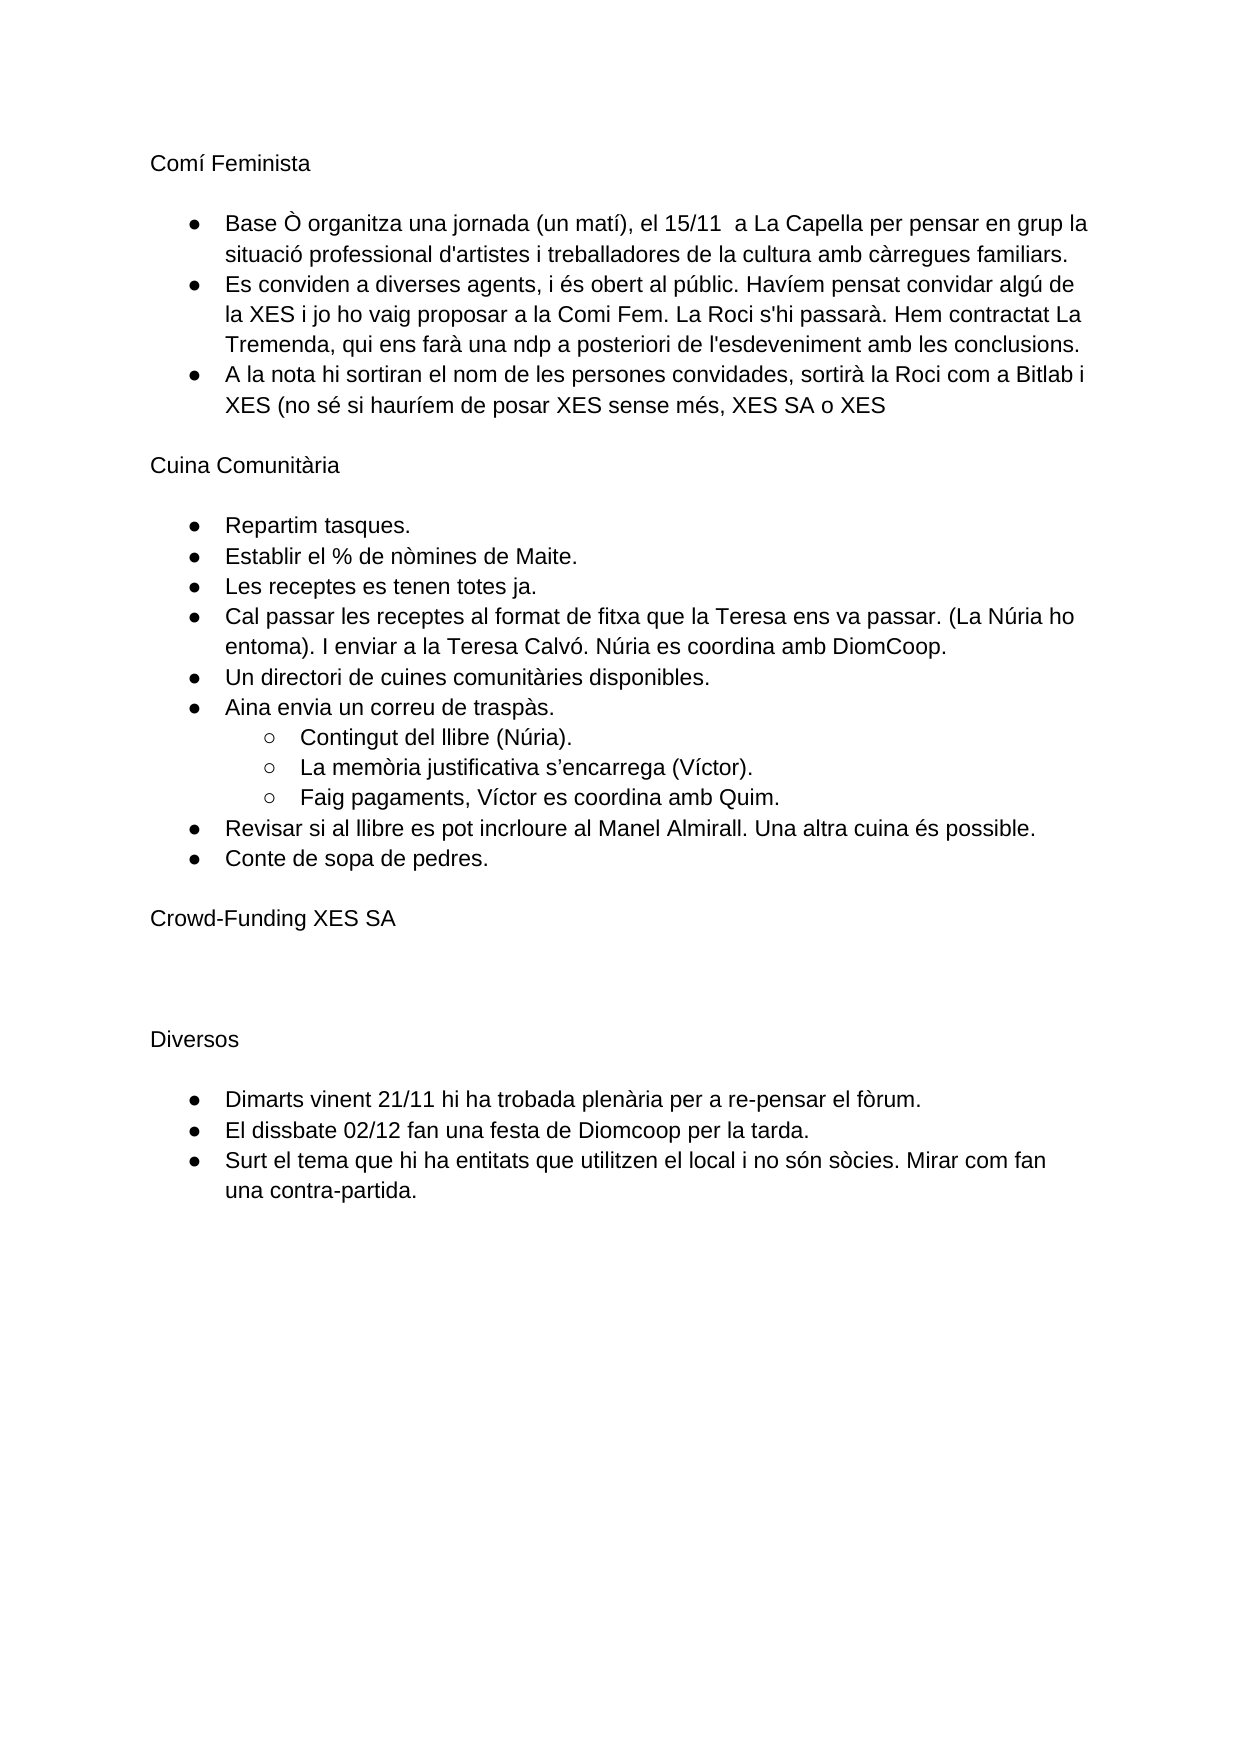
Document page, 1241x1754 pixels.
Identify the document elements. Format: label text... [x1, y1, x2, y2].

list El dissbate 02/12 fan una festa de Diomcoop per la tarda. [187, 1117, 1091, 1143]
text Crowd-Funding XES SA [150, 905, 1091, 932]
list Base Ò organitza una jornada (un matí), el 15/11 a La Capella per pensar en grup la situació professional d'artistes i treballadores de la cultura amb càrregues familiars. [187, 210, 1091, 267]
list Contingut del llibre (Núria). [262, 724, 1091, 750]
list Cal passar les receptes al format de fitxa que la Teresa ens va passar. (La Núria ho entoma). I enviar a la Teresa Calvó. Núria es coordina amb DiomCoop. [187, 603, 1091, 660]
list Un directori de cuines comunitàries disponibles. [187, 663, 1091, 690]
list Conte de sopa de pedres. [187, 845, 1091, 871]
list Es conviden a diverses agents, i és obert al públic. Havíem pensat convidar algú de la XES i jo ho vaig proposar a la Comi Fem. La Roci s'hi passarà. Hem contractat La Tremenda, qui ens farà una ndp a posteriori de l'esdeveniment amb les conclusions. [187, 271, 1091, 358]
list Les receptes es tenen totes ja. [187, 573, 1091, 599]
text Diversos [150, 1026, 1091, 1052]
list Surt el tema que hi ha entitats que utilitzen el local i no són sòcies. Mirar com fan una contra-partida. [187, 1147, 1091, 1203]
text Cuina Comunitària [150, 452, 1091, 478]
list Repartim tasques. [187, 512, 1091, 539]
list A la nota hi sortiran el nom de les persones convidades, sortirà la Roci com a Bitlab i XES (no sé si hauríem de posar XES sense més, XES SA o XES [187, 361, 1091, 418]
text Comí Feminista [150, 150, 1091, 176]
list Establir el % de nòmines de Maite. [187, 543, 1091, 569]
list Aina envia un correu de traspàs. [187, 694, 1091, 720]
list Revisar si al llibre es pot incrloure al Manel Almirall. Una altra cuina és possible. [187, 814, 1091, 841]
list Faig pagaments, Víctor es coordina amb Quim. [262, 784, 1091, 811]
list Dimarts vinent 21/11 hi ha trobada plenària per a re-pensar el fòrum. [187, 1086, 1091, 1113]
list La memòria justificativa s’encarrega (Víctor). [262, 754, 1091, 781]
